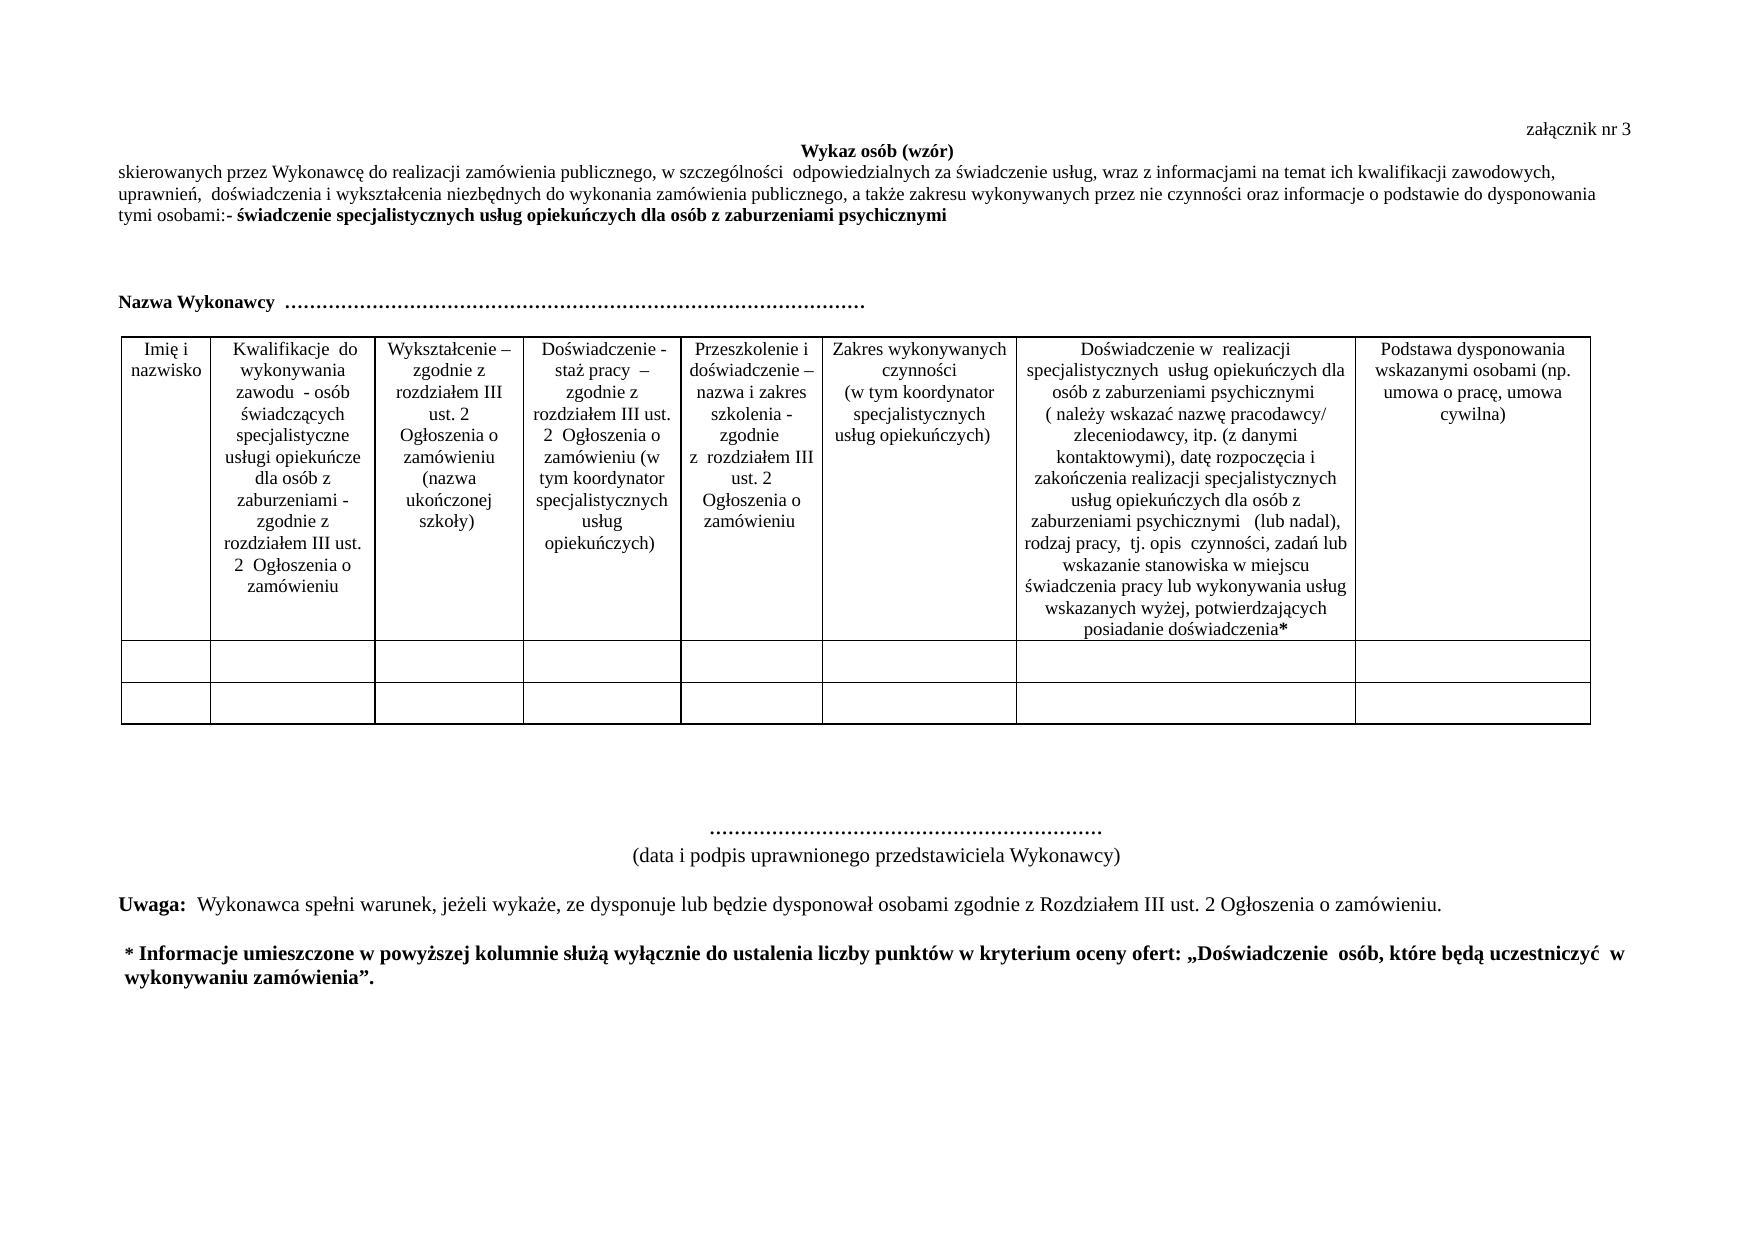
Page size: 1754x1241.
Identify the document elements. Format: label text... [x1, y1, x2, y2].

table_cell [682, 683, 822, 723]
table_cell [524, 683, 680, 723]
table_cell [1017, 641, 1355, 681]
text * Informacje umieszczone w powyższej kolumnie służą wyłącznie do ustalenia liczby punktów w kryterium oceny ofert: „Doświadczenie osób, które będą uczestniczyć w wykonywaniu zamówienia”. [124, 941, 1636, 989]
table_header Podstawa dysponowania wskazanymi osobami (np. umowa o pracę, umowa cywilna) [1356, 338, 1590, 640]
table_cell [211, 641, 374, 681]
text skierowanych przez Wykonawcę do realizacji zamówienia publicznego, w szczególności odpowiedzialnych za świadczenie usług, wraz z informacjami na temat ich kwalifikacji zawodowych, uprawnień, doświadczenia i wykształcenia niezbędnych do wykonania zamówienia publicznego, a także zakresu wykonywanych przez nie czynności oraz informacje o podstawie do dysponowania tymi osobami:- świadczenie specjalistycznych usług opiekuńczych dla osób z zaburzeniami psychicznymi [118, 161, 1636, 226]
table_header Zakres wykonywanych czynności (w tym koordynator specjalistycznych usług opiekuńczych) [823, 338, 1016, 640]
text Wykaz osób (wzór) [118, 140, 1636, 161]
table_header Przeszkolenie i doświadczenie – nazwa i zakres szkolenia - zgodnie z rozdziałem III ust. 2 Ogłoszenia o zamówieniu [682, 338, 822, 640]
text Nazwa Wykonawcy ………………………………………………………………………………… [118, 291, 1636, 312]
table_header Kwalifikacje do wykonywania zawodu - osób świadczących specjalistyczne usługi opiekuńcze dla osób z zaburzeniami - zgodnie z rozdziałem III ust. 2 Ogłoszenia o zamówieniu [211, 338, 374, 640]
table_cell [376, 641, 523, 681]
table_cell [1356, 683, 1590, 723]
table_cell [122, 641, 210, 681]
table_header Wykształcenie – zgodnie z rozdziałem III ust. 2 Ogłoszenia o zamówieniu (nazwa ukończonej szkoły) [376, 338, 523, 640]
table_cell [682, 641, 822, 681]
table_cell [211, 683, 374, 723]
table_cell [376, 683, 523, 723]
text załącznik nr 3 [118, 118, 1636, 140]
table_header Doświadczenie - staż pracy – zgodnie z rozdziałem III ust. 2 Ogłoszenia o zamówieniu (w tym koordynator specjalistycznych usług opiekuńczych) [524, 338, 680, 640]
text ............................................................... [118, 811, 1636, 839]
table_cell [524, 641, 680, 681]
table_cell [122, 683, 210, 723]
table_cell [1356, 641, 1590, 681]
table_cell [823, 641, 1016, 681]
table_cell [823, 683, 1016, 723]
table_header Doświadczenie w realizacji specjalistycznych usług opiekuńczych dla osób z zaburzeniami psychicznymi ( należy wskazać nazwę pracodawcy/ zleceniodawcy, itp. (z danymi kontaktowymi), datę rozpoczęcia i zakończenia realizacji specjalistycznych usług opiekuńczych dla osób z zaburzeniami psychicznymi (lub nadal), rodzaj pracy, tj. opis czynności, zadań lub wskazanie stanowiska w miejscu świadczenia pracy lub wykonywania usług wskazanych wyżej, potwierdzających posiadanie doświadczenia* [1017, 338, 1355, 640]
text (data i podpis uprawnionego przedstawiciela Wykonawcy) [118, 839, 1636, 868]
table_cell [1017, 683, 1355, 723]
table_header Imię i nazwisko [122, 338, 210, 640]
text Uwaga: Wykonawca spełni warunek, jeżeli wykaże, ze dysponuje lub będzie dysponował osobami zgodnie z Rozdziałem III ust. 2 Ogłoszenia o zamówieniu. [118, 892, 1636, 916]
